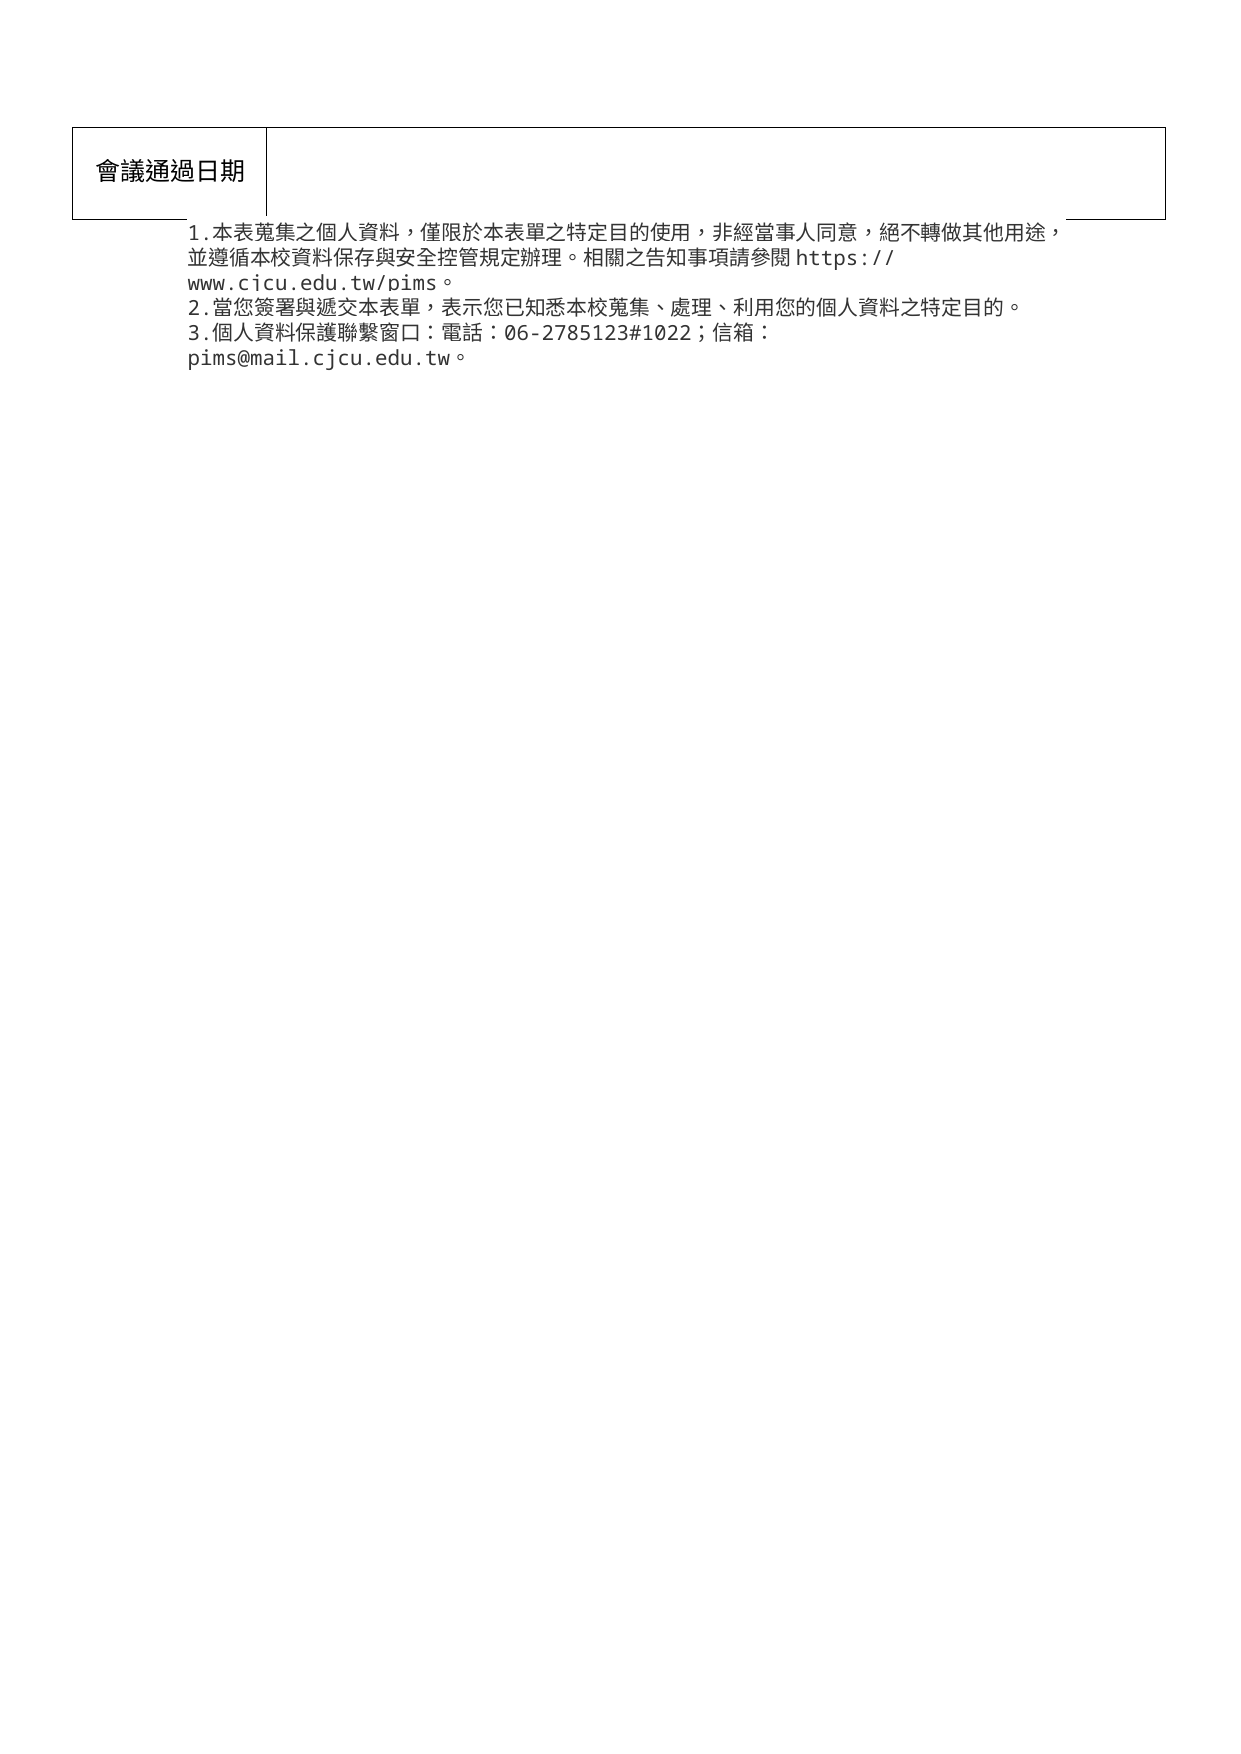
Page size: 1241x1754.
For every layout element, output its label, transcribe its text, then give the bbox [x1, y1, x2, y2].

table_cell [267, 128, 1165, 219]
table_cell 會議通過日期 [73, 128, 266, 219]
text 1.本表蒐集之個人資料，僅限於本表單之特定目的使用，非經當事人同意，絕不轉做其他用途，並遵循本校資料保存與安全控管規定辦理。相關之告知事項請參閱https://www.cjcu.edu.tw/pims。 2.當您簽署與遞交本表單，表示您已知悉本校蒐集、處理、利用您的個人資料之特定目的。 3.個人資料保護聯繫窗口：電話：06-2785123#1022；信箱：pims@mail.cjcu.edu.tw。 [187, 220, 1053, 370]
